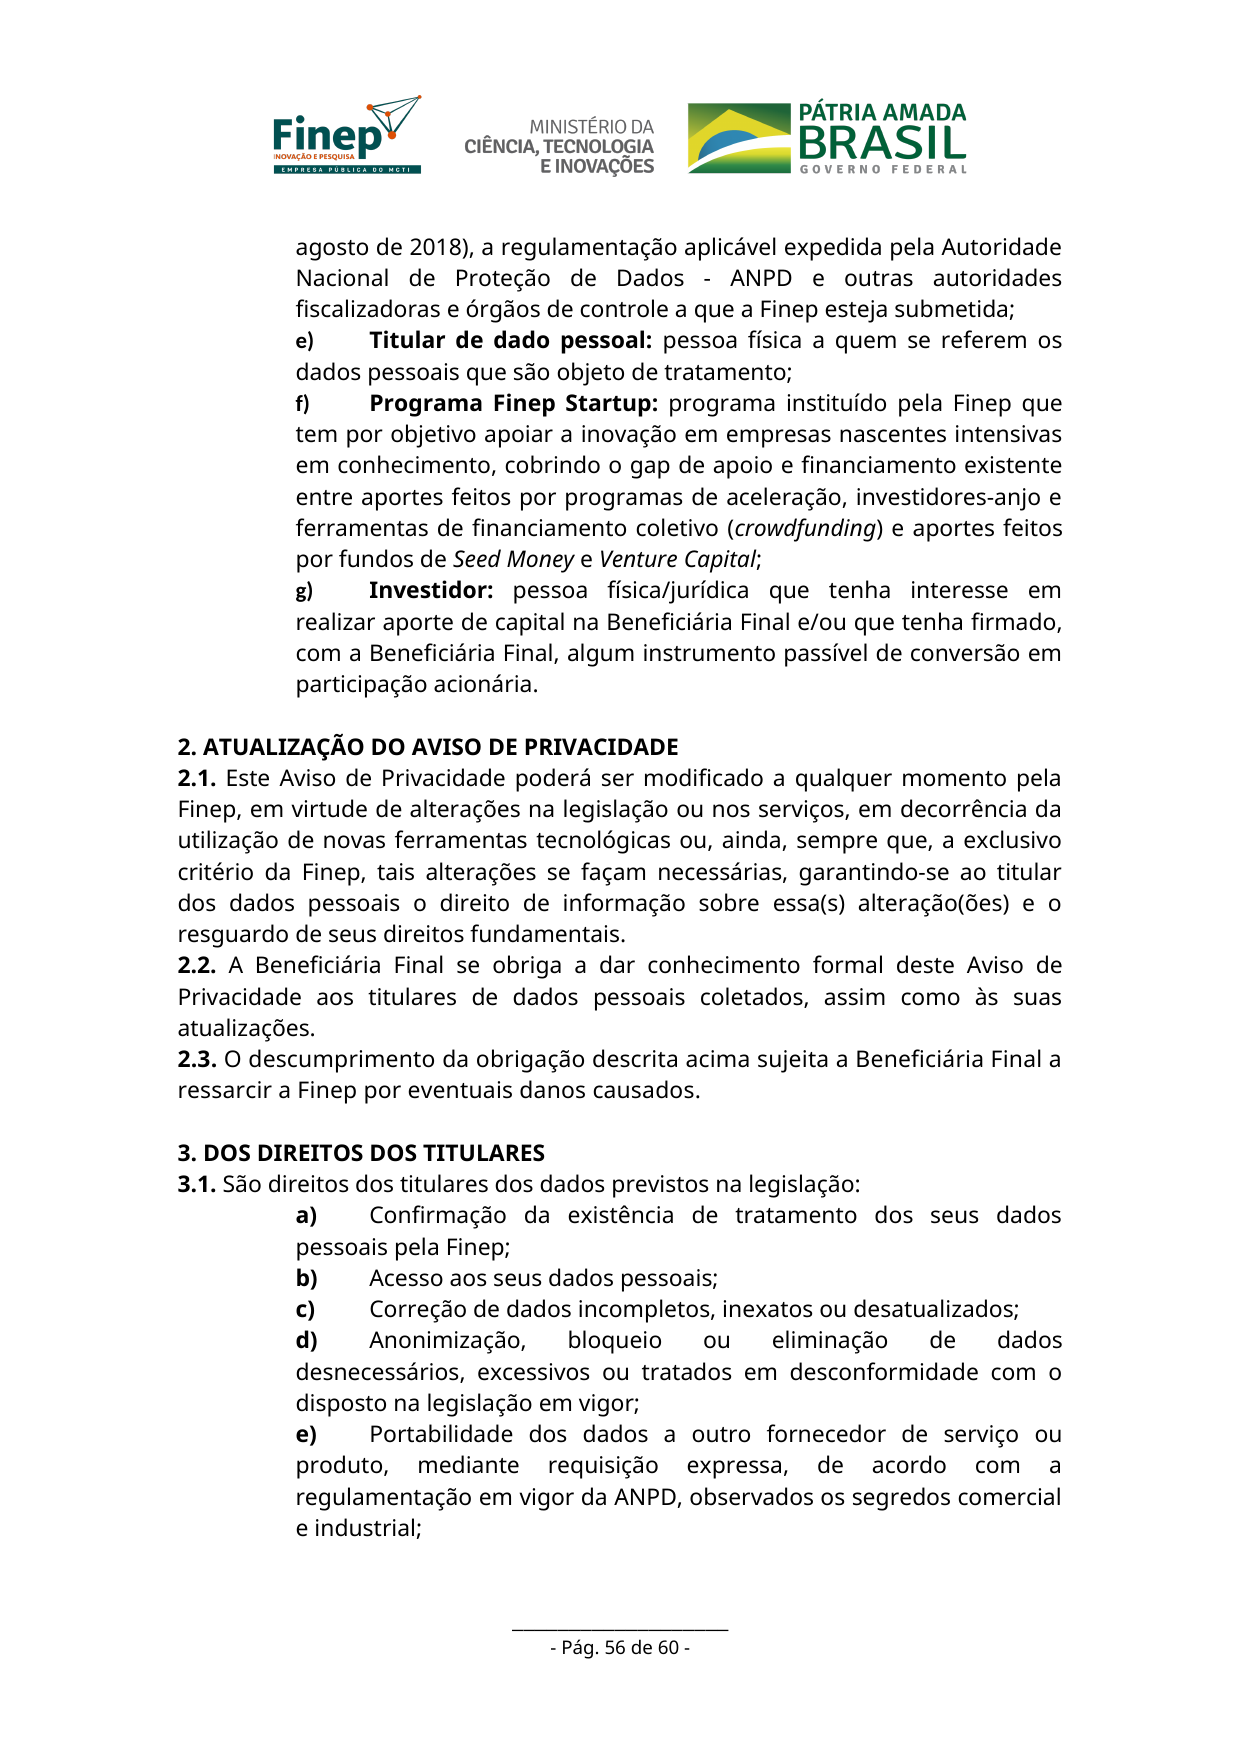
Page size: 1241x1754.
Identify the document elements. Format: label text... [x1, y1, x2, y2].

text 3. DOS DIREITOS DOS TITULARES [177, 1136, 1063, 1167]
text 2.3. O descumprimento da obrigação descrita acima sujeita a Beneficiária Final a ressarcir a Finep por eventuais danos causados. [177, 1042, 1063, 1105]
list agosto de 2018), a regulamentação aplicável expedida pela Autoridade Nacional de Proteção de Dados - ANPD e outras autoridades fiscalizadoras e órgãos de controle a que a Finep esteja submetida; [295, 230, 1063, 324]
list Investidor: pessoa física/jurídica que tenha interesse em realizar aporte de capital na Beneficiária Final e/ou que tenha firmado, com a Beneficiária Final, algum instrumento passível de conversão em participação acionária. [295, 574, 1063, 699]
list Programa Finep Startup: programa instituído pela Finep que tem por objetivo apoiar a inovação em empresas nascentes intensivas em conhecimento, cobrindo o gap de apoio e financiamento existente entre aportes feitos por programas de aceleração, investidores-anjo e ferramentas de financiamento coletivo (crowdfunding) e aportes feitos por fundos de Seed Money e Venture Capital; [295, 386, 1063, 574]
list Correção de dados incompletos, inexatos ou desatualizados; [295, 1292, 1063, 1324]
list Portabilidade dos dados a outro fornecedor de serviço ou produto, mediante requisição expressa, de acordo com a regulamentação em vigor da ANPD, observados os segredos comercial e industrial; [295, 1417, 1063, 1542]
text 2.1. Este Aviso de Privacidade poderá ser modificado a qualquer momento pela Finep, em virtude de alterações na legislação ou nos serviços, em decorrência da utilização de novas ferramentas tecnológicas ou, ainda, sempre que, a exclusivo critério da Finep, tais alterações se façam necessárias, garantindo-se ao titular dos dados pessoais o direito de informação sobre essa(s) alteração(ões) e o resguardo de seus direitos fundamentais. [177, 761, 1063, 949]
list Anonimização, bloqueio ou eliminação de dados desnecessários, excessivos ou tratados em desconformidade com o disposto na legislação em vigor; [295, 1324, 1063, 1417]
list Acesso aos seus dados pessoais; [295, 1261, 1063, 1292]
list Titular de dado pessoal: pessoa física a quem se referem os dados pessoais que são objeto de tratamento; [295, 324, 1063, 386]
list Confirmação da existência de tratamento dos seus dados pessoais pela Finep; [295, 1199, 1063, 1261]
text 2. ATUALIZAÇÃO DO AVISO DE PRIVACIDADE [177, 730, 1063, 761]
text 2.2. A Beneficiária Final se obriga a dar conhecimento formal deste Aviso de Privacidade aos titulares de dados pessoais coletados, assim como às suas atualizações. [177, 949, 1063, 1042]
text 3.1. São direitos dos titulares dos dados previstos na legislação: [177, 1167, 1063, 1199]
